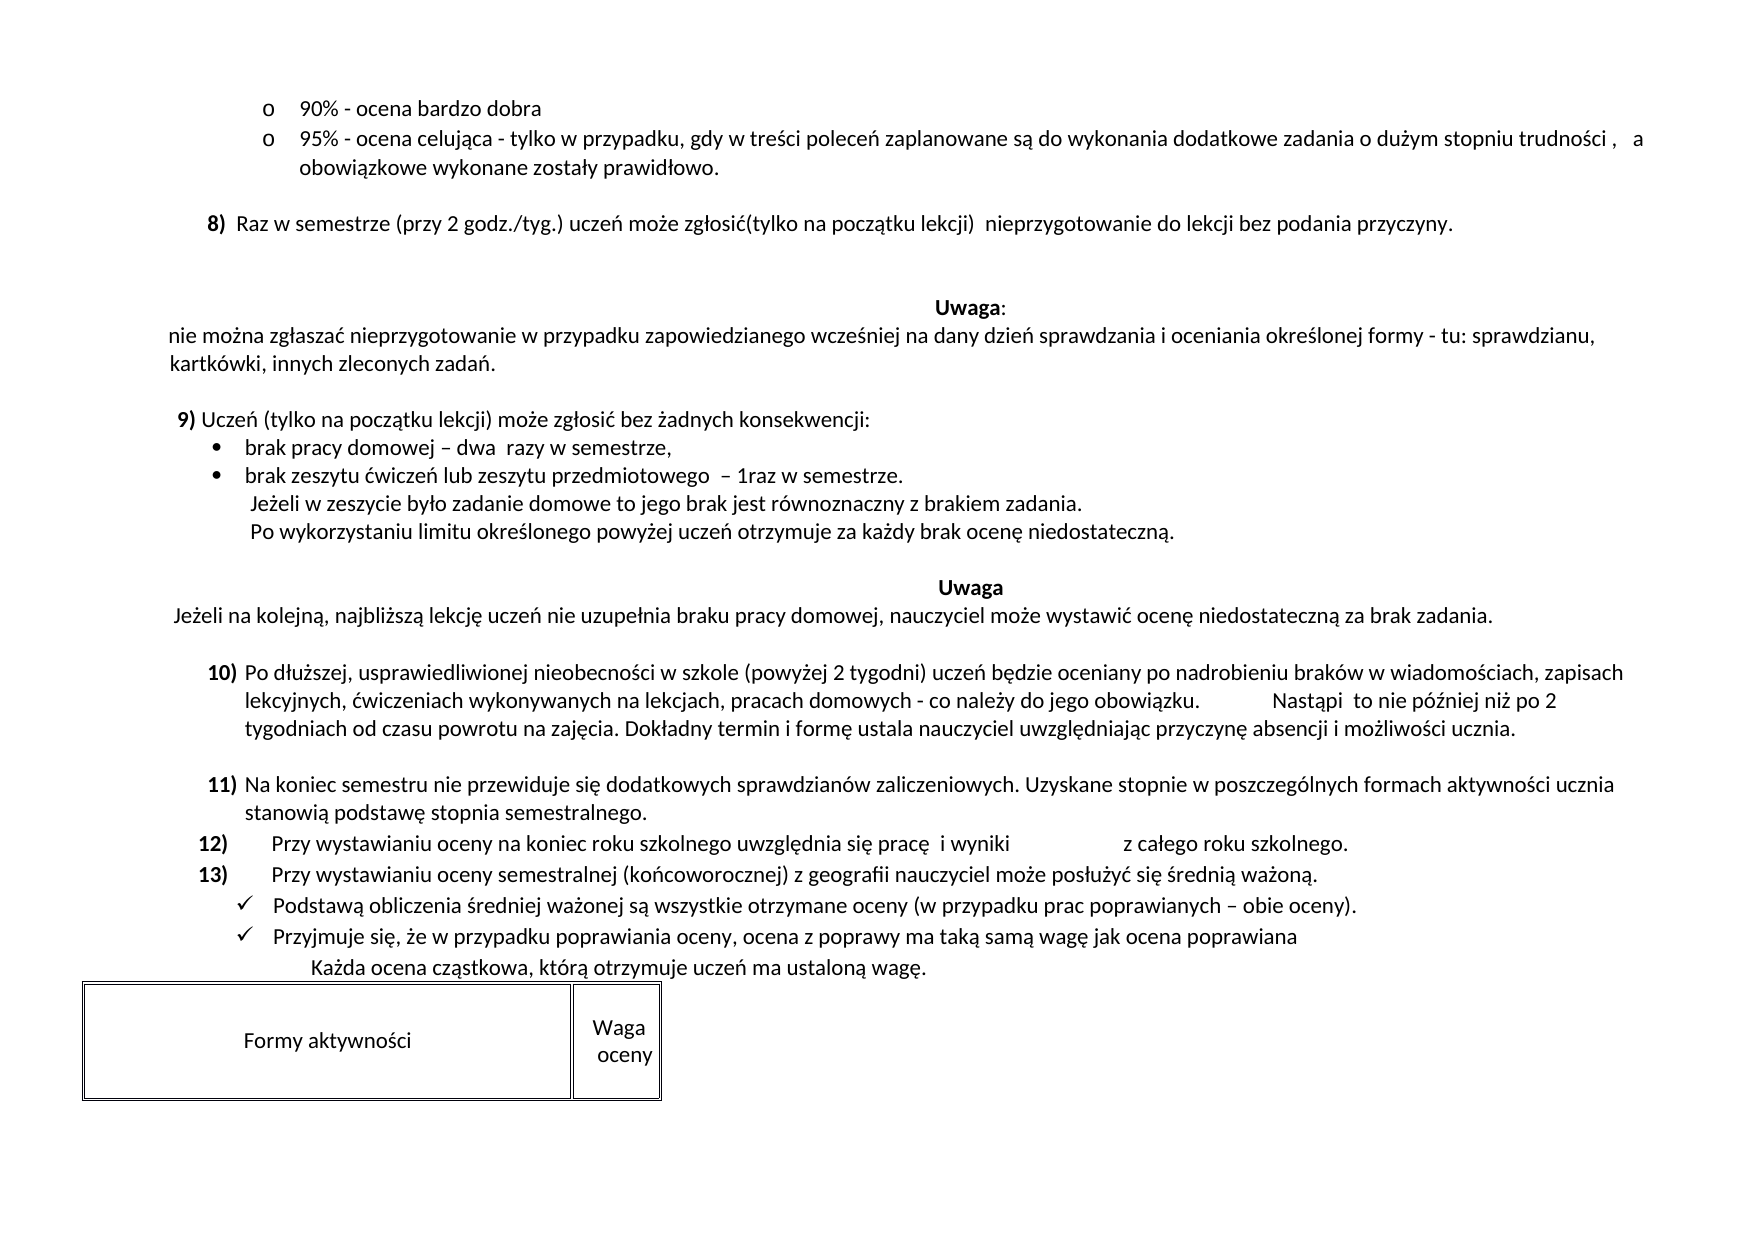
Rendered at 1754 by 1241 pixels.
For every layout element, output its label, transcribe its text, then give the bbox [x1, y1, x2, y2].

list Podstawą obliczenia średniej ważonej są wszystkie otrzymane oceny (w przypadku prac poprawianych – obie oceny). [235, 891, 1659, 919]
list Przy wystawianiu oceny na koniec roku szkolnego uwzględnia się pracę i wyniki z całego roku szkolnego. [198, 829, 1659, 857]
text nie można zgłaszać nieprzygotowanie w przypadku zapowiedzianego wcześniej na dany dzień sprawdzania i oceniania określonej formy - tu: sprawdzianu, kartkówki, innych zleconych zadań. [132, 321, 1659, 377]
text 10) Po dłuższej, usprawiedliwionej nieobecności w szkole (powyżej 2 tygodni) uczeń będzie oceniany po nadrobieniu braków w wiadomościach, zapisach lekcyjnych, ćwiczeniach wykonywanych na lekcjach, pracach domowych - co należy do jego obowiązku. Nastąpi to nie później niż po 2 tygodniach od czasu powrotu na zajęcia. Dokładny termin i formę ustala nauczyciel uwzględniając przyczynę absencji i możliwości ucznia. [207, 658, 1659, 742]
list Jeżeli w zeszycie było zadanie domowe to jego brak jest równoznaczny z brakiem zadania. Po wykorzystaniu limitu określonego powyżej uczeń otrzymuje za każdy brak ocenę niedostateczną. [250, 489, 1659, 545]
text Każda ocena cząstkowa, którą otrzymuje uczeń ma ustaloną wagę. [94, 953, 1665, 981]
table_header Formy aktywności [85, 985, 570, 1098]
list Przy wystawianiu oceny semestralnej (końcoworocznej) z geografii nauczyciel może posłużyć się średnią ważoną. [198, 860, 1659, 888]
text 9) Uczeń (tylko na początku lekcji) może zgłosić bez żadnych konsekwencji: [94, 405, 1665, 433]
text Uwaga [282, 573, 1659, 601]
text Uwaga: [282, 293, 1659, 321]
list brak pracy domowej – dwa razy w semestrze, [213, 433, 1659, 461]
text Jeżeli na kolejną, najbliższą lekcję uczeń nie uzupełnia braku pracy domowej, nauczyciel może wystawić ocenę niedostateczną za brak zadania. [132, 601, 1659, 630]
text o 90% - ocena bardzo dobra [262, 94, 1659, 124]
text 11) Na koniec semestru nie przewiduje się dodatkowych sprawdzianów zaliczeniowych. Uzyskane stopnie w poszczególnych formach aktywności ucznia stanowią podstawę stopnia semestralnego. [207, 770, 1659, 826]
text 8) Raz w semestrze (przy 2 godz./tyg.) uczeń może zgłosić(tylko na początku lekcji) nieprzygotowanie do lekcji bez podania przyczyny. [207, 209, 1659, 237]
list brak zeszytu ćwiczeń lub zeszytu przedmiotowego – 1raz w semestrze. [213, 461, 1659, 489]
list Przyjmuje się, że w przypadku poprawiania oceny, ocena z poprawy ma taką samą wagę jak ocena poprawiana [235, 922, 1659, 950]
table_header Waga oceny [574, 985, 659, 1098]
text o 95% - ocena celująca - tylko w przypadku, gdy w treści poleceń zaplanowane są do wykonania dodatkowe zadania o dużym stopniu trudności , a obowiązkowe wykonane zostały prawidłowo. [262, 124, 1659, 181]
